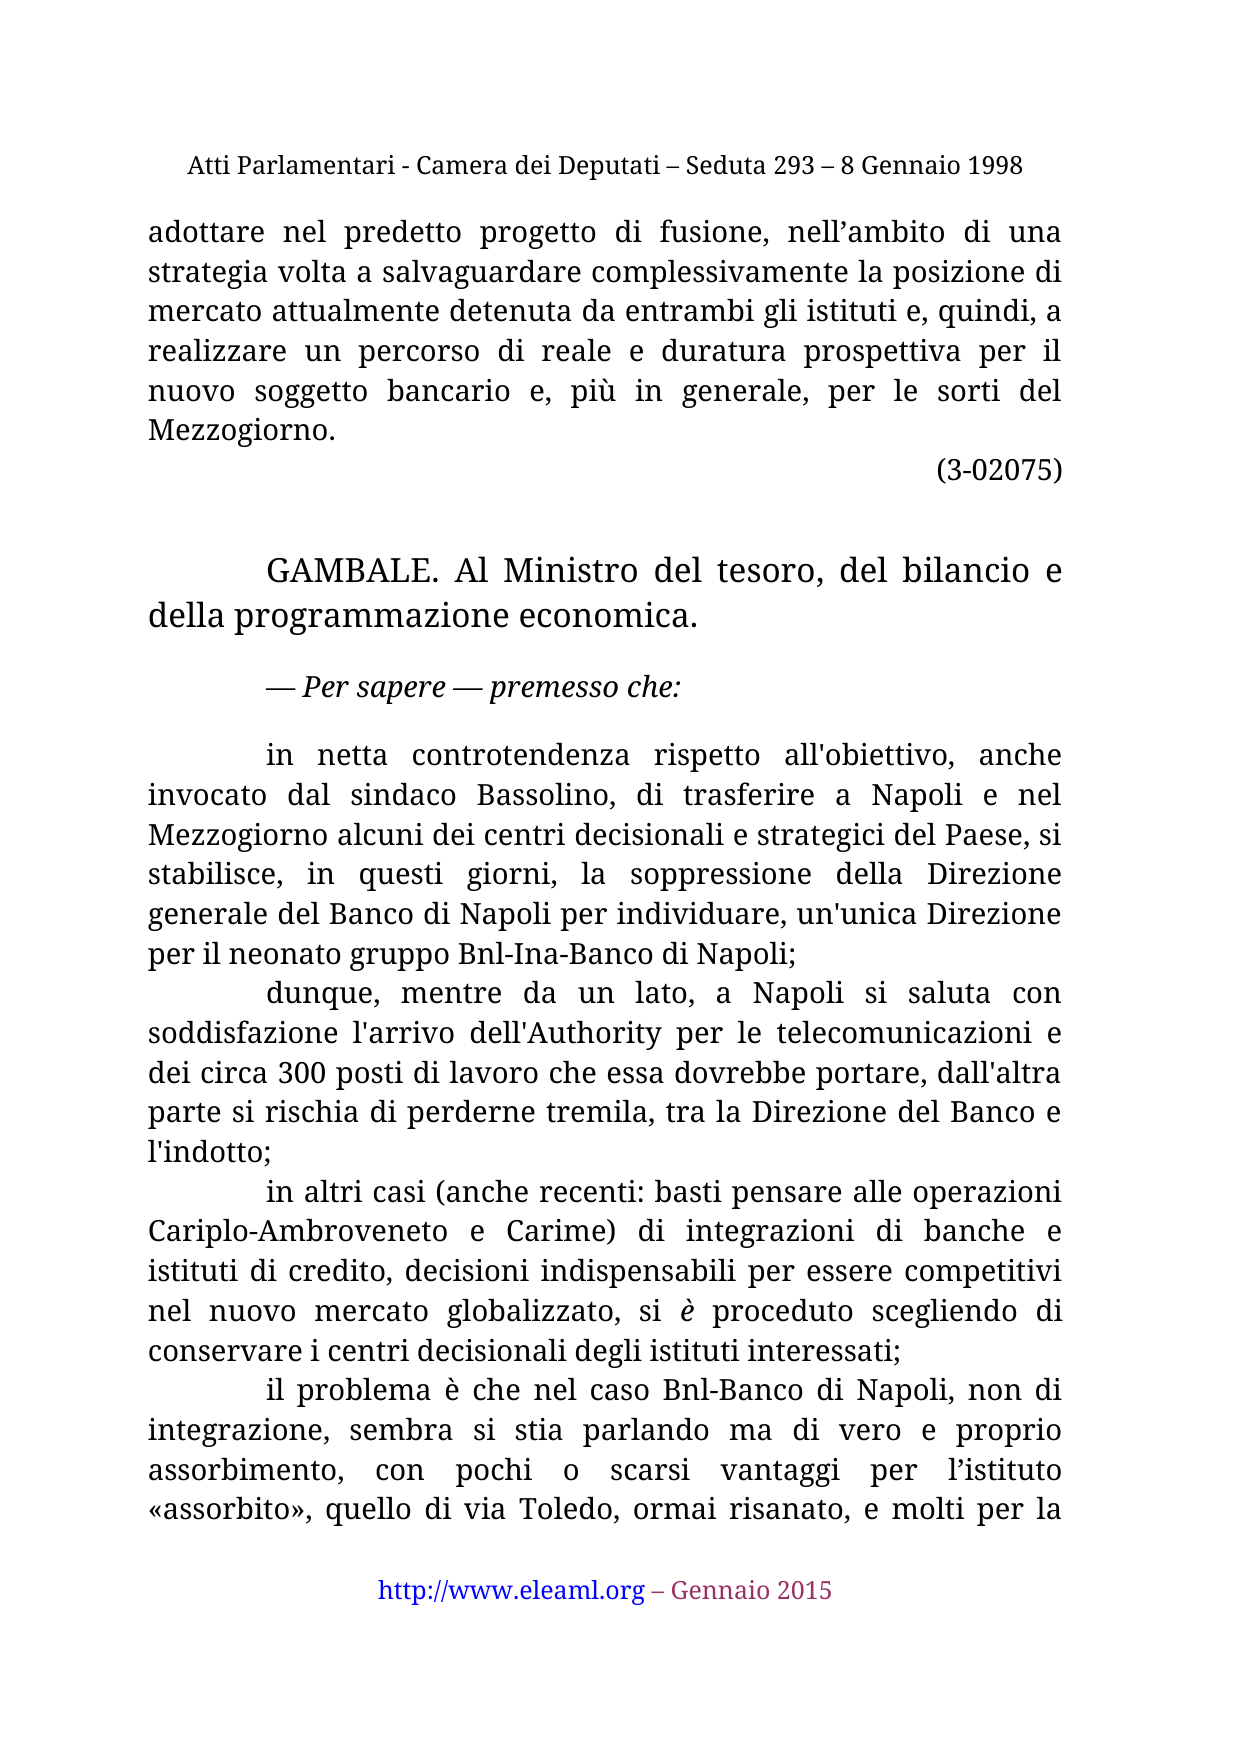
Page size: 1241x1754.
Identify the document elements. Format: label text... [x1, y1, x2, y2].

text il problema è che nel caso Bnl-Banco di Napoli, non di integrazione, sembra si stia parlando ma di vero e proprio assorbimento, con pochi o scarsi vantaggi per l’istituto «assorbito», quello di via Toledo, ormai risanato, e molti per la [148, 1369, 1063, 1528]
text in netta controtendenza rispetto all'obiettivo, anche invocato dal sindaco Bassolino, di trasferire a Napoli e nel Mezzogiorno alcuni dei centri decisionali e strategici del Paese, si stabilisce, in questi giorni, la soppressione della Direzione generale del Banco di Napoli per individuare, un'unica Direzione per il neonato gruppo Bnl-Ina-Banco di Napoli; [148, 734, 1063, 973]
text — Per sapere — premesso che: [148, 666, 1063, 706]
text adottare nel predetto progetto di fusione, nell’ambito di una strategia volta a salvaguardare complessivamente la posizione di mercato attualmente detenuta da entrambi gli istituti e, quindi, a realizzare un percorso di reale e duratura prospettiva per il nuovo soggetto bancario e, più in generale, per le sorti del Mezzogiorno. [148, 211, 1063, 449]
text (3-02075) [148, 449, 1063, 489]
text dunque, mentre da un lato, a Napoli si saluta con soddisfazione l'arrivo dell'Authority per le telecomunicazioni e dei circa 300 posti di lavoro che essa dovrebbe portare, dall'altra parte si rischia di perderne tremila, tra la Direzione del Banco e l'indotto; [148, 973, 1063, 1171]
text in altri casi (anche recenti: basti pensare alle operazioni Cariplo-Ambroveneto e Carime) di integrazioni di banche e istituti di credito, decisioni indispensabili per essere competitivi nel nuovo mercato globalizzato, si è proceduto scegliendo di conservare i centri decisionali degli istituti interessati; [148, 1171, 1063, 1369]
text GAMBALE. Al Ministro del tesoro, del bilancio e della programmazione economica. [148, 546, 1063, 637]
